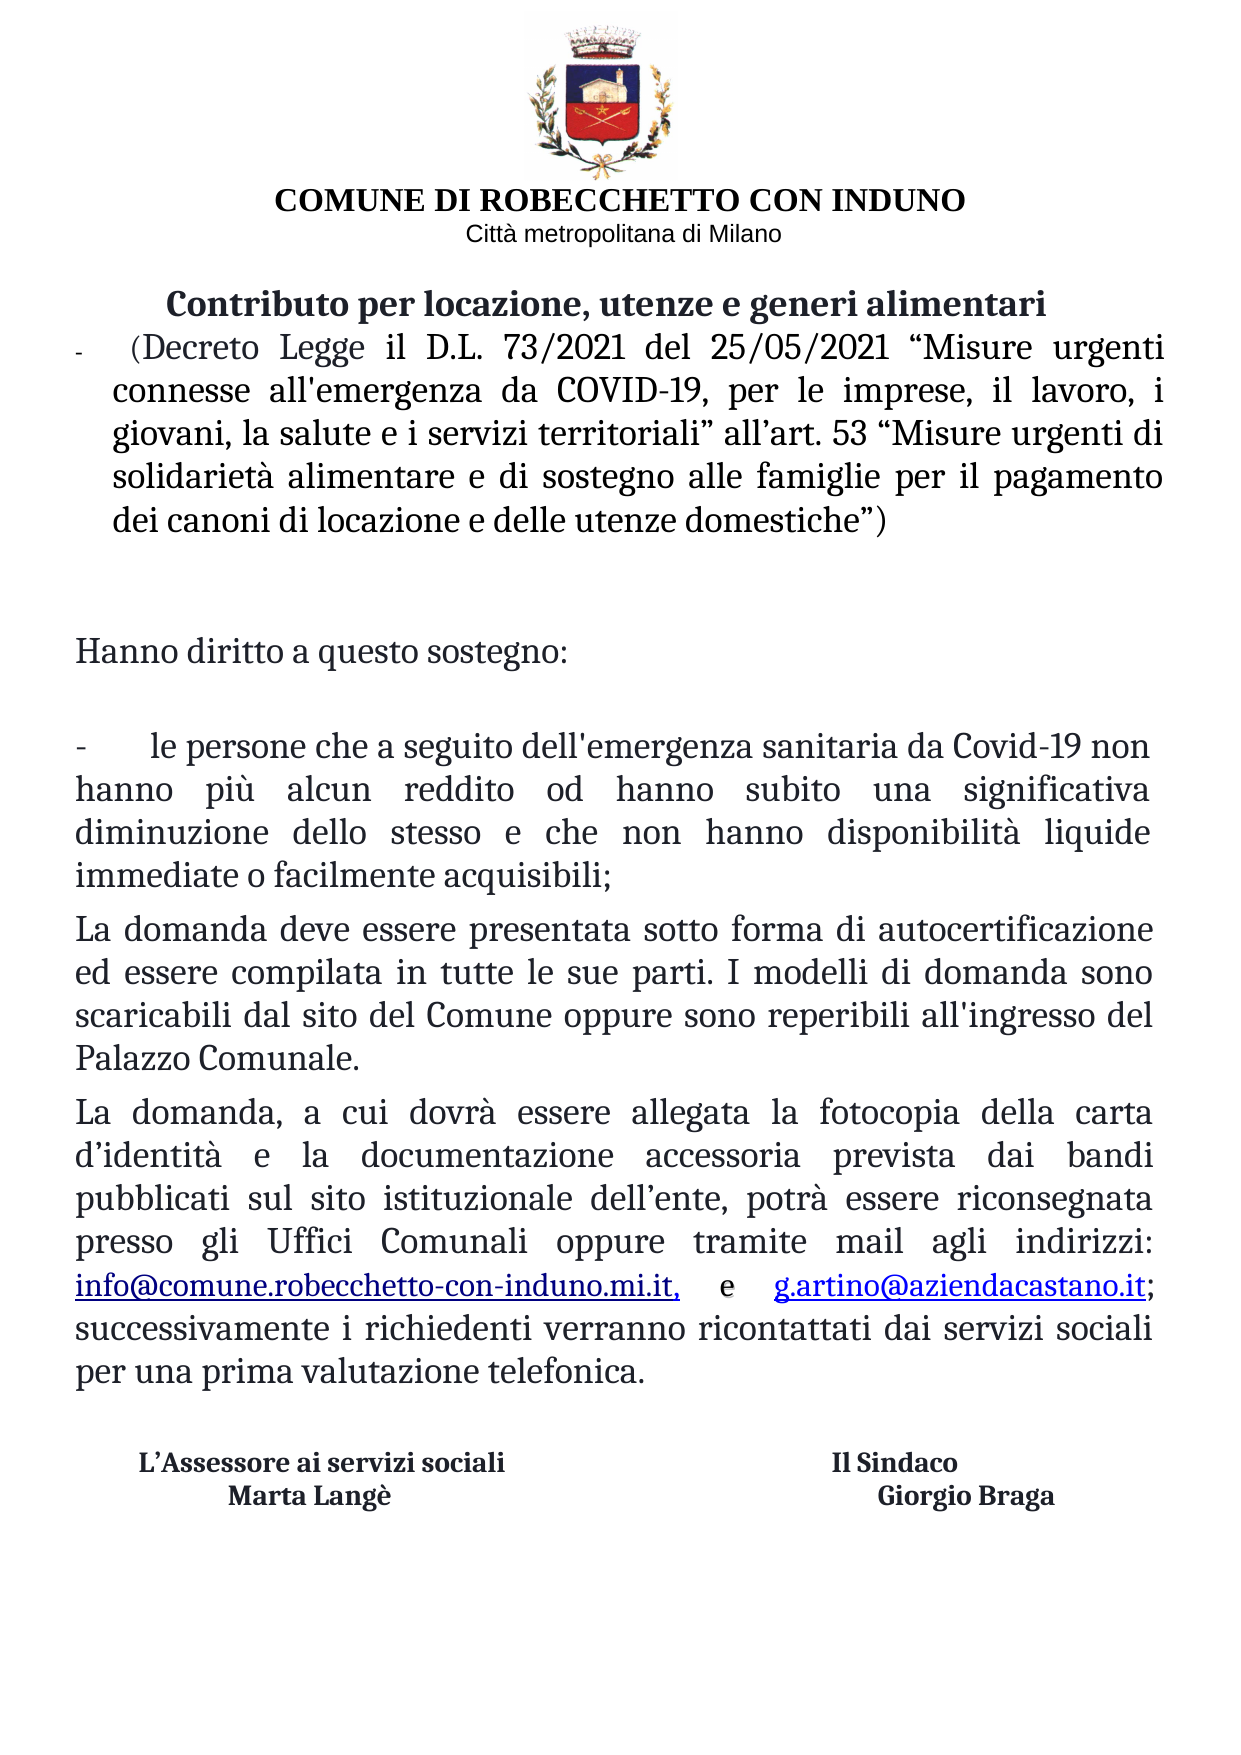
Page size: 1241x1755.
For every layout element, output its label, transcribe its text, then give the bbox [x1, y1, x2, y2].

text Hanno diritto a questo sostegno: [75, 629, 1152, 672]
text La domanda, a cui dovrà essere allegata la fotocopia della carta d’identità e la documentazione accessoria prevista dai bandi pubblicati sul sito istituzionale dell’ente, potrà essere riconsegnata presso gli Uffici Comunali oppure tramite mail agli indirizzi: info@comune.robecchetto-con-induno.mi.it, e g.artino@aziendacastano.it; successivamente i richiedenti verranno ricontattati dai servizi sociali per una prima valutazione telefonica. [75, 1091, 1155, 1392]
list (Decreto Legge il D.L. 73/2021 del 25/05/2021 “Misure urgenti connesse all'emergenza da COVID-19, per le imprese, il lavoro, i giovani, la salute e i servizi territoriali” all’art. 53 “Misure urgenti di solidarietà alimentare e di sostegno alle famiglie per il pagamento dei canoni di locazione e delle utenze domestiche”) [75, 326, 1166, 541]
text La domanda deve essere presentata sotto forma di autocertificazione ed essere compilata in tutte le sue parti. I modelli di domanda sono scaricabili dal sito del Comune oppure sono reperibili all'ingresso del Palazzo Comunale. [75, 907, 1155, 1080]
text Città metropolitana di Milano [75, 219, 1166, 247]
text Contributo per locazione, utenze e generi alimentari [75, 283, 1138, 326]
text L’Assessore ai servizi sociali Il Sindaco [75, 1446, 1153, 1479]
text Marta Langè Giorgio Braga [75, 1479, 1153, 1513]
list le persone che a seguito dell'emergenza sanitaria da Covid-19 non hanno più alcun reddito od hanno subito una significativa diminuzione dello stesso e che non hanno disponibilità liquide immediate o facilmente acquisibili; [75, 724, 1152, 897]
subtitle COMUNE DI ROBECCHETTO CON INDUNO [75, 180, 1166, 219]
